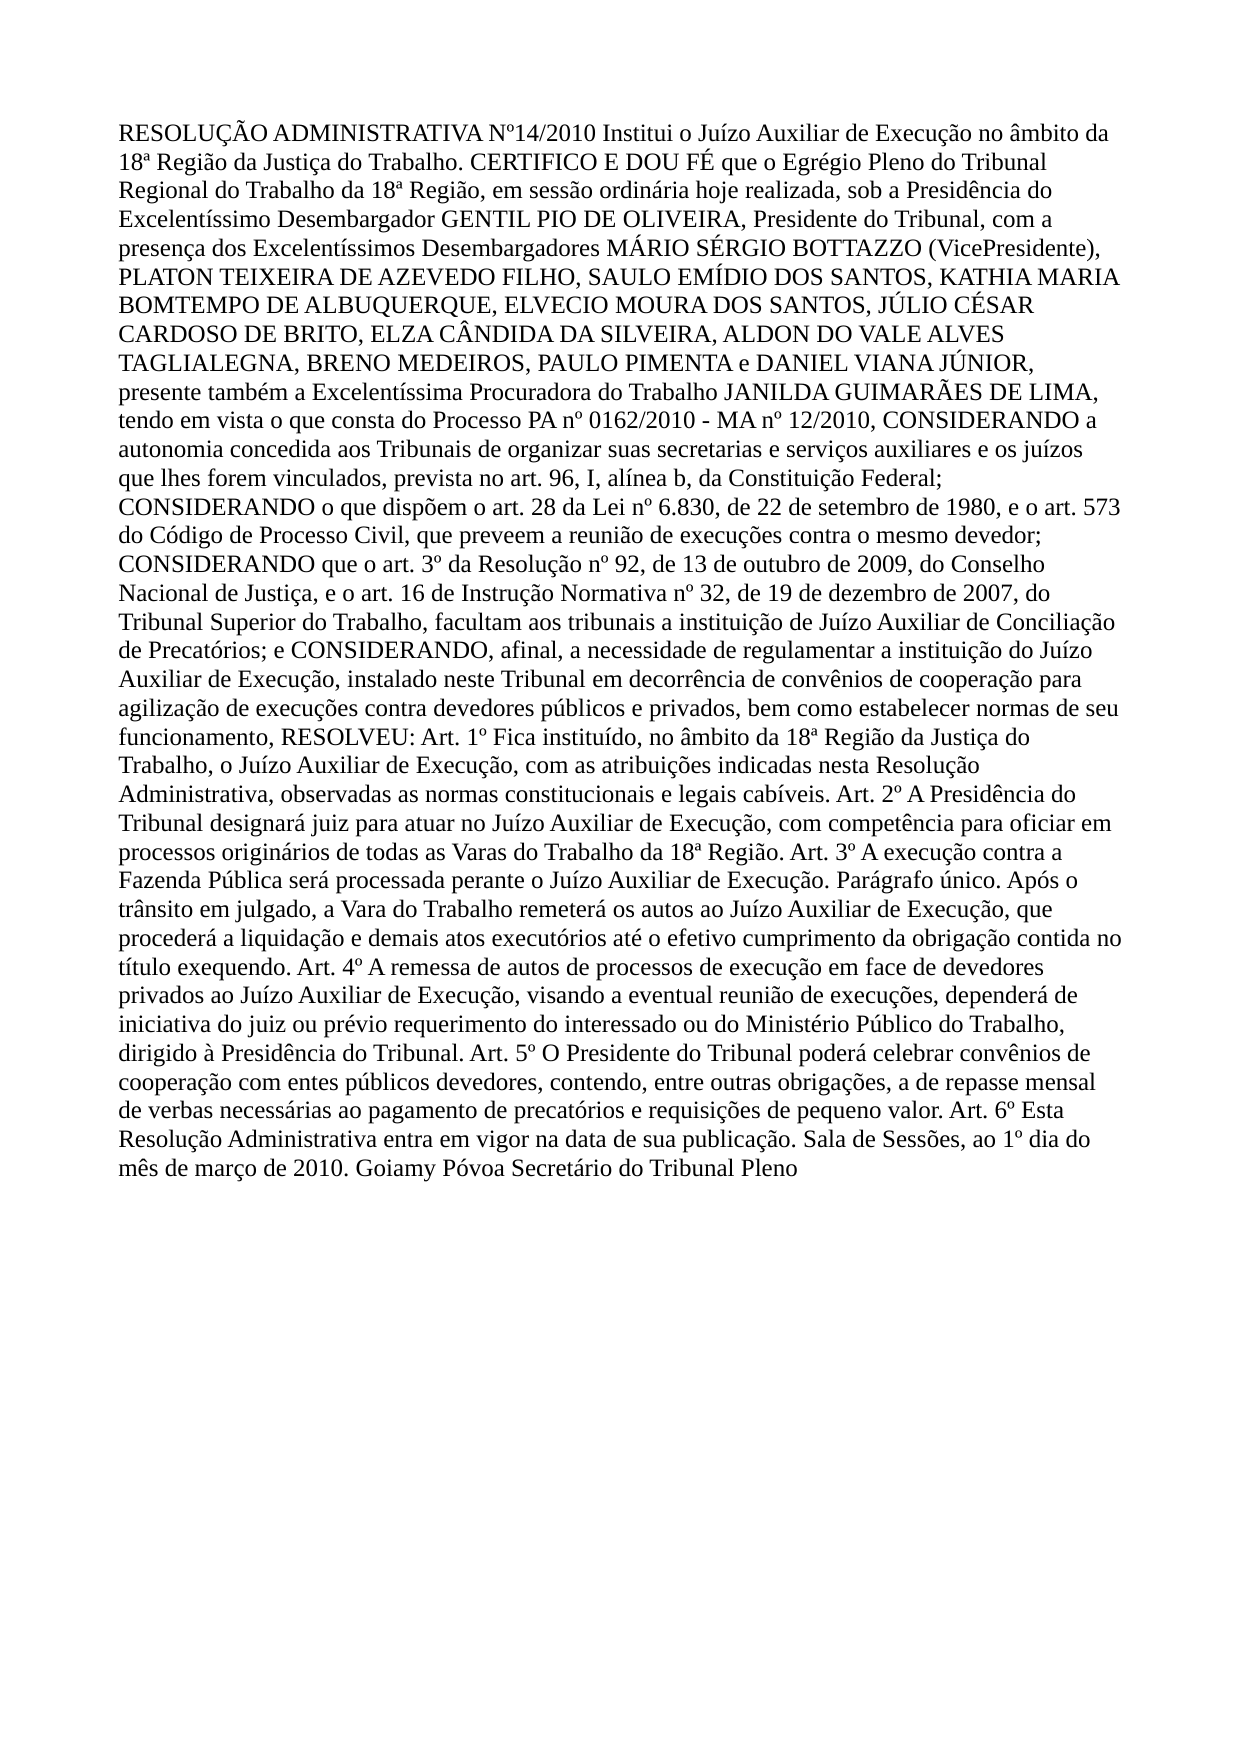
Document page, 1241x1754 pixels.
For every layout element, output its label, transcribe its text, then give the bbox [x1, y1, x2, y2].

text RESOLUÇÃO ADMINISTRATIVA Nº14/2010 Institui o Juízo Auxiliar de Execução no âmbito da 18ª Região da Justiça do Trabalho. CERTIFICO E DOU FÉ que o Egrégio Pleno do Tribunal Regional do Trabalho da 18ª Região, em sessão ordinária hoje realizada, sob a Presidência do Excelentíssimo Desembargador GENTIL PIO DE OLIVEIRA, Presidente do Tribunal, com a presença dos Excelentíssimos Desembargadores MÁRIO SÉRGIO BOTTAZZO (VicePresidente), PLATON TEIXEIRA DE AZEVEDO FILHO, SAULO EMÍDIO DOS SANTOS, KATHIA MARIA BOMTEMPO DE ALBUQUERQUE, ELVECIO MOURA DOS SANTOS, JÚLIO CÉSAR CARDOSO DE BRITO, ELZA CÂNDIDA DA SILVEIRA, ALDON DO VALE ALVES TAGLIALEGNA, BRENO MEDEIROS, PAULO PIMENTA e DANIEL VIANA JÚNIOR, presente também a Excelentíssima Procuradora do Trabalho JANILDA GUIMARÃES DE LIMA, tendo em vista o que consta do Processo PA nº 0162/2010 - MA nº 12/2010, CONSIDERANDO a autonomia concedida aos Tribunais de organizar suas secretarias e serviços auxiliares e os juízos que lhes forem vinculados, prevista no art. 96, I, alínea b, da Constituição Federal; CONSIDERANDO o que dispõem o art. 28 da Lei nº 6.830, de 22 de setembro de 1980, e o art. 573 do Código de Processo Civil, que preveem a reunião de execuções contra o mesmo devedor; CONSIDERANDO que o art. 3º da Resolução nº 92, de 13 de outubro de 2009, do Conselho Nacional de Justiça, e o art. 16 de Instrução Normativa nº 32, de 19 de dezembro de 2007, do Tribunal Superior do Trabalho, facultam aos tribunais a instituição de Juízo Auxiliar de Conciliação de Precatórios; e CONSIDERANDO, afinal, a necessidade de regulamentar a instituição do Juízo Auxiliar de Execução, instalado neste Tribunal em decorrência de convênios de cooperação para agilização de execuções contra devedores públicos e privados, bem como estabelecer normas de seu funcionamento, RESOLVEU: Art. 1º Fica instituído, no âmbito da 18ª Região da Justiça do Trabalho, o Juízo Auxiliar de Execução, com as atribuições indicadas nesta Resolução Administrativa, observadas as normas constitucionais e legais cabíveis. Art. 2º A Presidência do Tribunal designará juiz para atuar no Juízo Auxiliar de Execução, com competência para oficiar em processos originários de todas as Varas do Trabalho da 18ª Região. Art. 3º A execução contra a Fazenda Pública será processada perante o Juízo Auxiliar de Execução. Parágrafo único. Após o trânsito em julgado, a Vara do Trabalho remeterá os autos ao Juízo Auxiliar de Execução, que procederá a liquidação e demais atos executórios até o efetivo cumprimento da obrigação contida no título exequendo. Art. 4º A remessa de autos de processos de execução em face de devedores privados ao Juízo Auxiliar de Execução, visando a eventual reunião de execuções, dependerá de iniciativa do juiz ou prévio requerimento do interessado ou do Ministério Público do Trabalho, dirigido à Presidência do Tribunal. Art. 5º O Presidente do Tribunal poderá celebrar convênios de cooperação com entes públicos devedores, contendo, entre outras obrigações, a de repasse mensal de verbas necessárias ao pagamento de precatórios e requisições de pequeno valor. Art. 6º Esta Resolução Administrativa entra em vigor na data de sua publicação. Sala de Sessões, ao 1º dia do mês de março de 2010. Goiamy Póvoa Secretário do Tribunal Pleno [118, 118, 1122, 1182]
